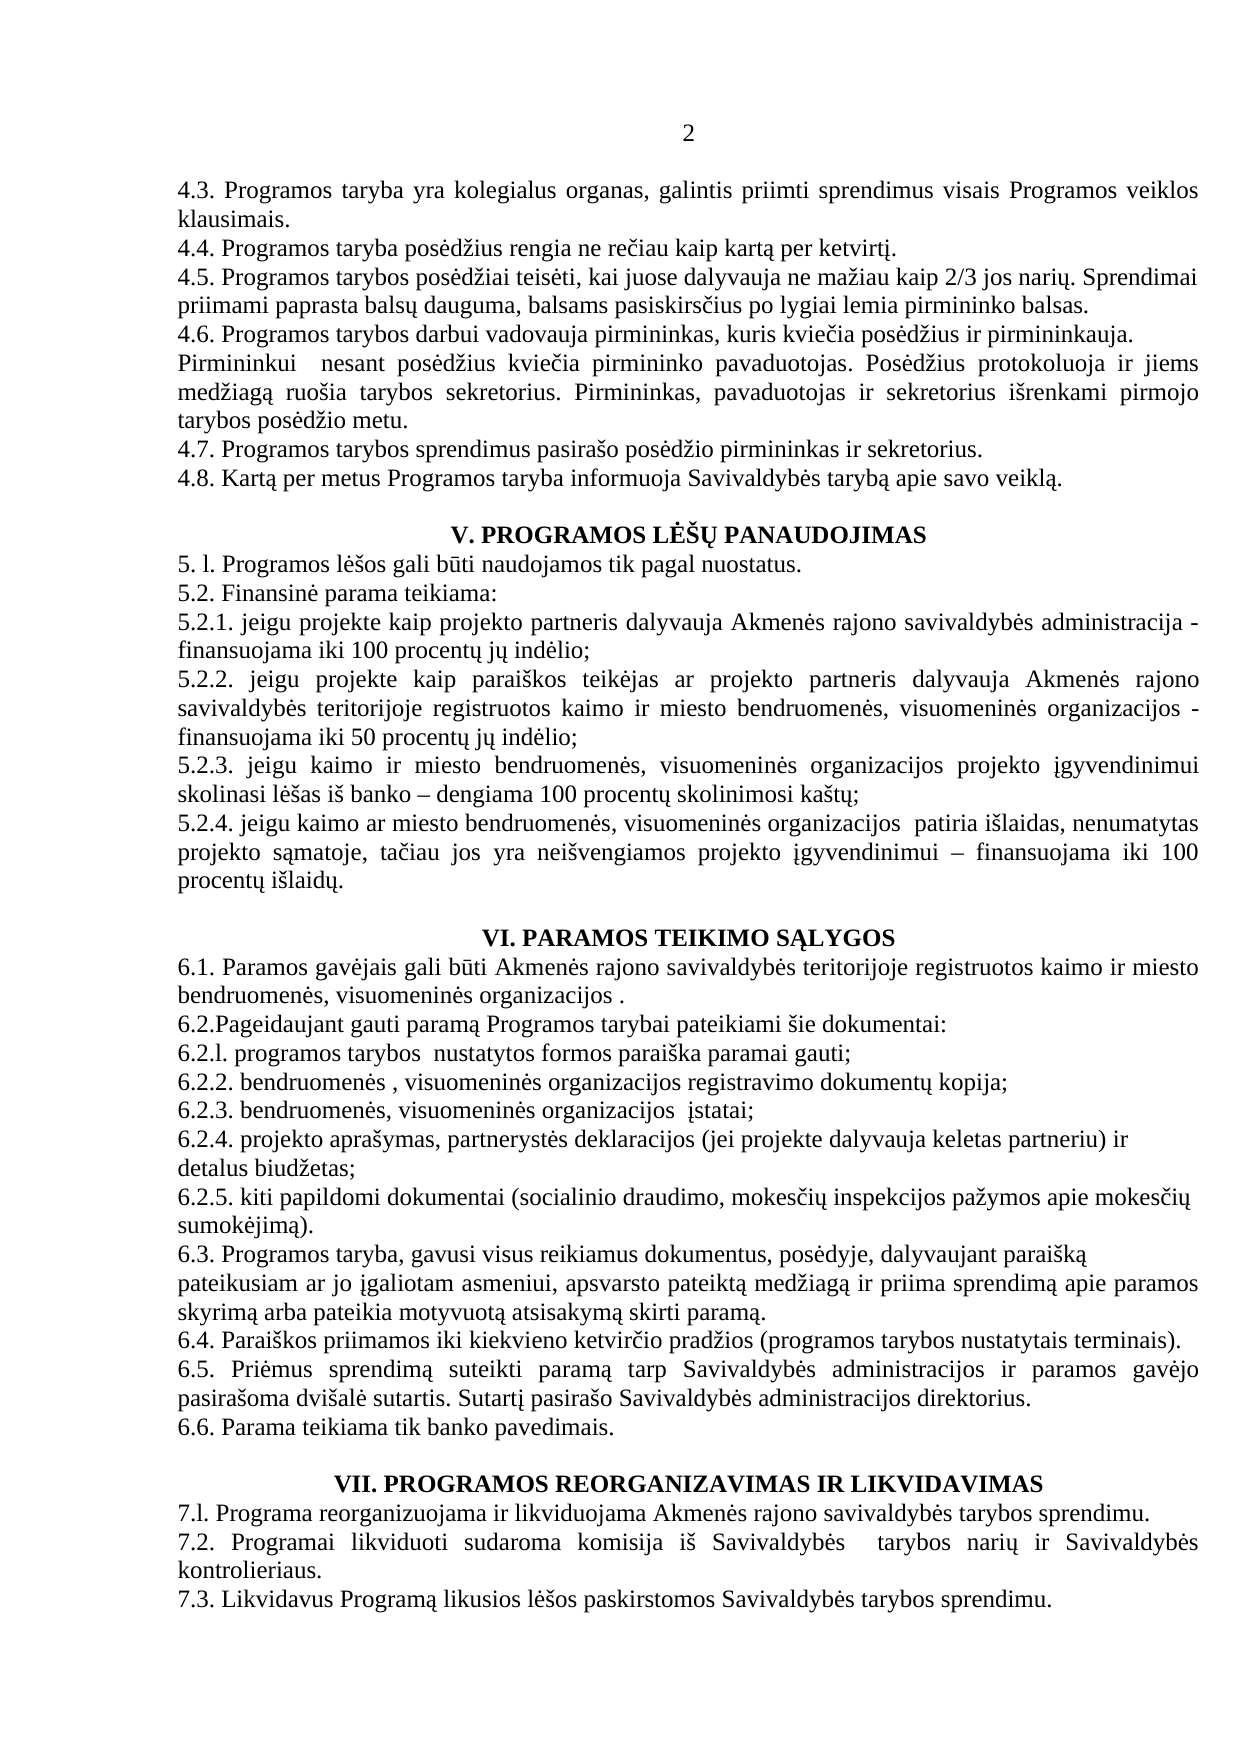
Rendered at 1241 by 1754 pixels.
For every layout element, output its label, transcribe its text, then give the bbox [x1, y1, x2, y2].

text 4.4. Programos taryba posėdžius rengia ne rečiau kaip kartą per ketvirtį. [177, 233, 1200, 262]
text 6.5. Priėmus sprendimą suteikti paramą tarp Savivaldybės administracijos ir paramos gavėjo pasirašoma dvišalė sutartis. Sutartį pasirašo Savivaldybės administracijos direktorius. [177, 1354, 1200, 1412]
text 7.2. Programai likviduoti sudaroma komisija iš Savivaldybės tarybos narių ir Savivaldybės kontrolieriaus. [177, 1527, 1200, 1584]
text 6.2.4. projekto aprašymas, partnerystės deklaracijos (jei projekte dalyvauja keletas partneriu) ir [177, 1124, 1200, 1153]
text 4.7. Programos tarybos sprendimus pasirašo posėdžio pirmininkas ir sekretorius. [177, 434, 1200, 463]
text 4.6. Programos tarybos darbui vadovauja pirmininkas, kuris kviečia posėdžius ir pirmininkauja. [177, 319, 1200, 348]
text 6.2.2. bendruomenės , visuomeninės organizacijos registravimo dokumentų kopija; [177, 1067, 1200, 1096]
text 6.2.Pageidaujant gauti paramą Programos tarybai pateikiami šie dokumentai: [177, 1009, 1200, 1038]
text sumokėjimą). [177, 1211, 1200, 1239]
text 6.1. Paramos gavėjais gali būti Akmenės rajono savivaldybės teritorijoje registruotos kaimo ir miesto bendruomenės, visuomeninės organizacijos . [177, 952, 1200, 1009]
text priimami paprasta balsų dauguma, balsams pasiskirsčius po lygiai lemia pirmininko balsas. [177, 291, 1200, 319]
text VII. PROGRAMOS REORGANIZAVIMAS IR LIKVIDAVIMAS [177, 1469, 1200, 1498]
text 7.3. Likvidavus Programą likusios lėšos paskirstomos Savivaldybės tarybos sprendimu. [177, 1584, 1200, 1613]
text 5.2.3. jeigu kaimo ir miesto bendruomenės, visuomeninės organizacijos projekto įgyvendinimui skolinasi lėšas iš banko – dengiama 100 procentų skolinimosi kaštų; [177, 751, 1200, 808]
text 7.l. Programa reorganizuojama ir likviduojama Akmenės rajono savivaldybės tarybos sprendimu. [177, 1498, 1200, 1527]
text 6.6. Parama teikiama tik banko pavedimais. [177, 1412, 1200, 1441]
text VI. PARAMOS TEIKIMO SĄLYGOS [177, 923, 1200, 952]
text 4.3. Programos taryba yra kolegialus organas, galintis priimti sprendimus visais Programos veiklos klausimais. [177, 176, 1200, 233]
text 6.4. Paraiškos priimamos iki kiekvieno ketvirčio pradžios (programos tarybos nustatytais terminais). [177, 1326, 1200, 1354]
text 5.2.4. jeigu kaimo ar miesto bendruomenės, visuomeninės organizacijos patiria išlaidas, nenumatytas projekto sąmatoje, tačiau jos yra neišvengiamos projekto įgyvendinimui – finansuojama iki 100 procentų išlaidų. [177, 808, 1200, 894]
text 6.3. Programos taryba, gavusi visus reikiamus dokumentus, posėdyje, dalyvaujant paraišką [177, 1239, 1200, 1268]
text Pirmininkui nesant posėdžius kviečia pirmininko pavaduotojas. Posėdžius protokoluoja ir jiems medžiagą ruošia tarybos sekretorius. Pirmininkas, pavaduotojas ir sekretorius išrenkami pirmojo tarybos posėdžio metu. [177, 348, 1200, 434]
text 5.2.2. jeigu projekte kaip paraiškos teikėjas ar projekto partneris dalyvauja Akmenės rajono savivaldybės teritorijoje registruotos kaimo ir miesto bendruomenės, visuomeninės organizacijos - finansuojama iki 50 procentų jų indėlio; [177, 664, 1200, 751]
text pateikusiam ar jo įgaliotam asmeniui, apsvarsto pateiktą medžiagą ir priima sprendimą apie paramos skyrimą arba pateikia motyvuotą atsisakymą skirti paramą. [177, 1268, 1200, 1326]
text V. PROGRAMOS LĖŠŲ PANAUDOJIMAS [177, 521, 1200, 549]
text 4.5. Programos tarybos posėdžiai teisėti, kai juose dalyvauja ne mažiau kaip 2/3 jos narių. Sprendimai [177, 262, 1200, 291]
text 6.2.l. programos tarybos nustatytos formos paraiška paramai gauti; [177, 1038, 1200, 1067]
text 6.2.5. kiti papildomi dokumentai (socialinio draudimo, mokesčių inspekcijos pažymos apie mokesčių [177, 1182, 1200, 1211]
text 5. l. Programos lėšos gali būti naudojamos tik pagal nuostatus. [177, 549, 1200, 578]
text 5.2. Finansinė parama teikiama: [177, 578, 1200, 607]
text 4.8. Kartą per metus Programos taryba informuoja Savivaldybės tarybą apie savo veiklą. [177, 463, 1200, 492]
text 5.2.1. jeigu projekte kaip projekto partneris dalyvauja Akmenės rajono savivaldybės administracija - finansuojama iki 100 procentų jų indėlio; [177, 607, 1200, 664]
text 6.2.3. bendruomenės, visuomeninės organizacijos įstatai; [177, 1096, 1200, 1124]
text detalus biudžetas; [177, 1153, 1200, 1182]
